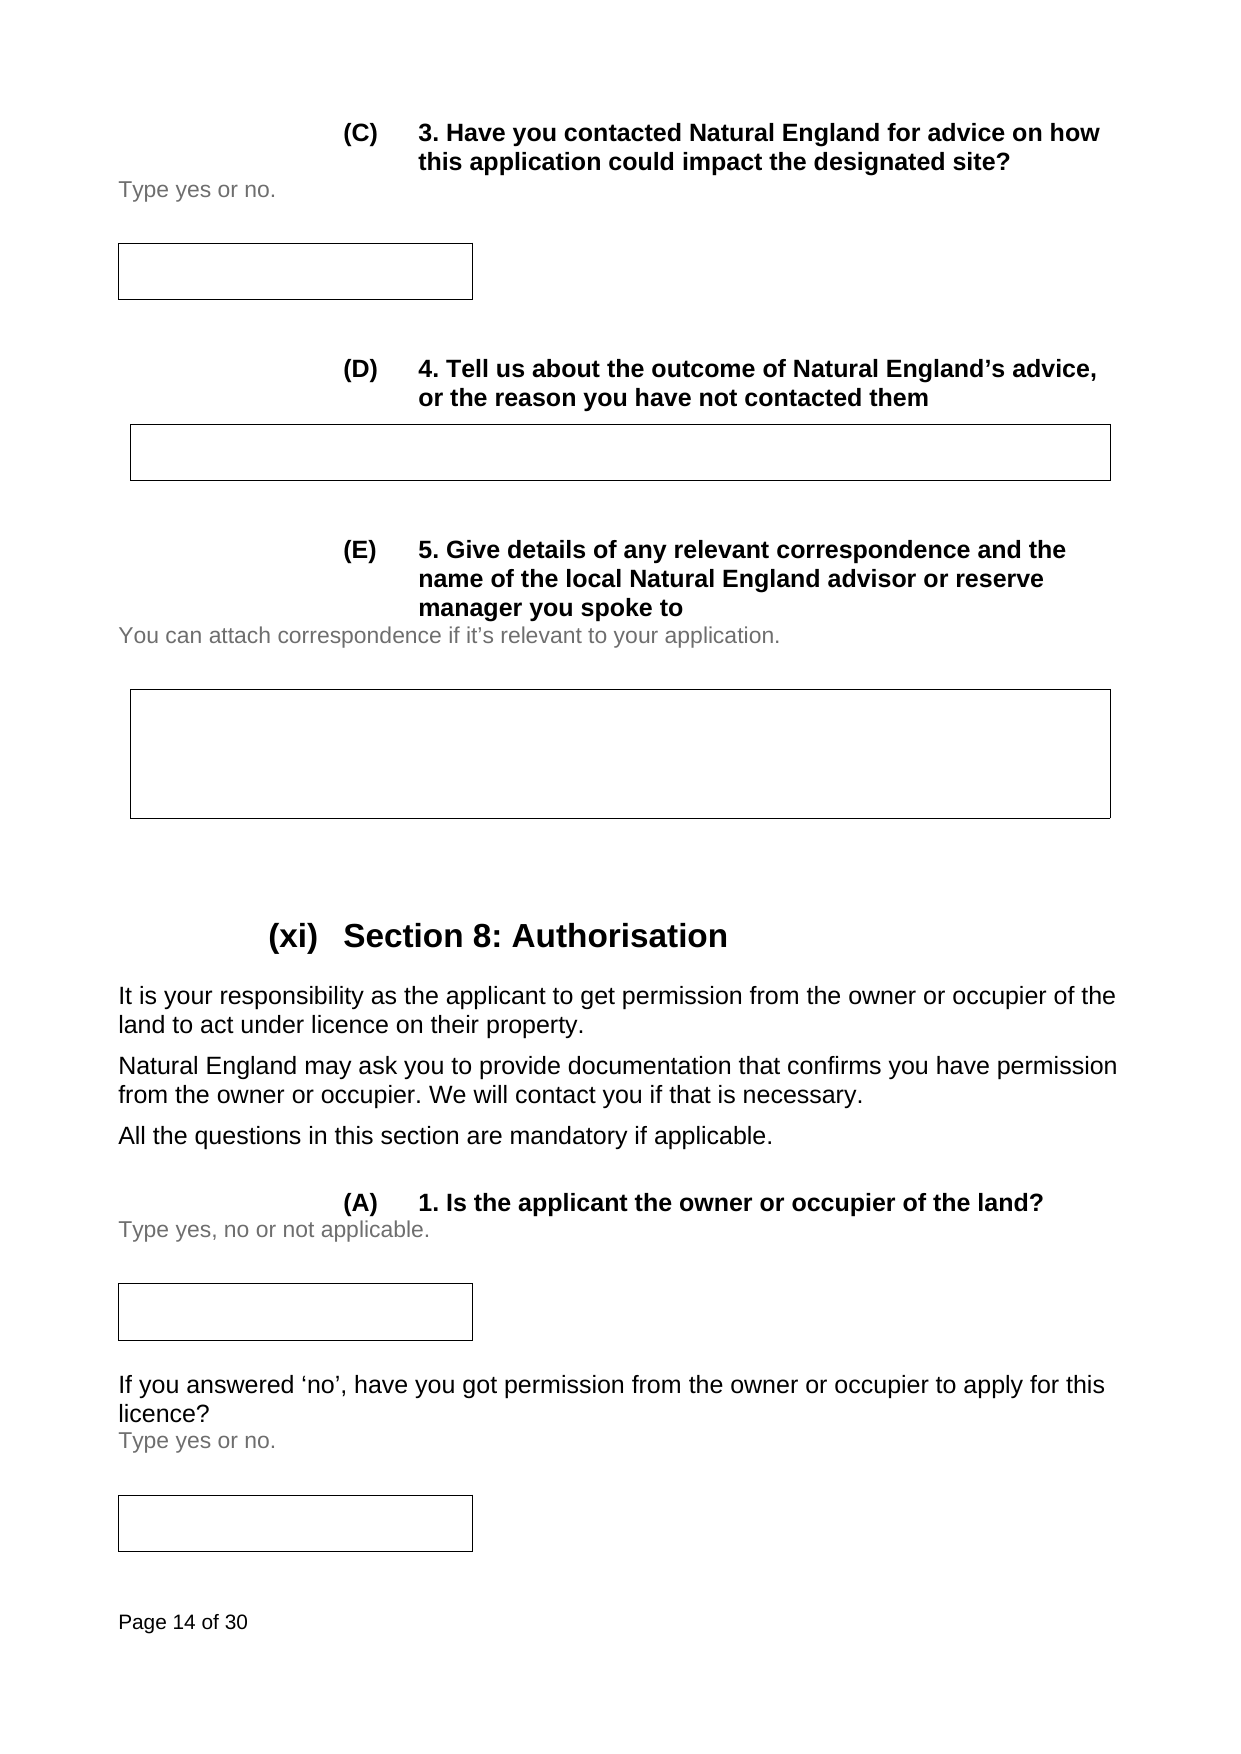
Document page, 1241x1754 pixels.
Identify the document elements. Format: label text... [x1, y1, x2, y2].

text Type yes or no. [118, 1427, 1122, 1454]
text You can attach correspondence if it’s relevant to your application. [118, 622, 1122, 648]
text Type yes or no. [118, 176, 1122, 202]
text It is your responsibility as the applicant to get permission from the owner or occupier of the land to act under licence on their property. [118, 981, 1122, 1039]
subtitle 5. Give details of any relevant correspondence and the name of the local Natural England advisor or reserve manager you spoke to [343, 535, 1122, 622]
subtitle 1. Is the applicant the owner or occupier of the land? [343, 1187, 1122, 1216]
text Natural England may ask you to provide documentation that confirms you have permission from the owner or occupier. We will contact you if that is necessary. [118, 1051, 1122, 1109]
subtitle Section 8: Authorisation [268, 910, 1122, 956]
subtitle 3. Have you contacted Natural England for advice on how this application could impact the designated site? [343, 118, 1122, 176]
text All the questions in this section are mandatory if applicable. [118, 1121, 1122, 1150]
text Type yes, no or not applicable. [118, 1216, 1122, 1243]
subtitle 4. Tell us about the outcome of Natural England’s advice, or the reason you have not contacted them [343, 354, 1122, 412]
text If you answered ‘no’, have you got permission from the owner or occupier to apply for this licence? [118, 1370, 1122, 1427]
